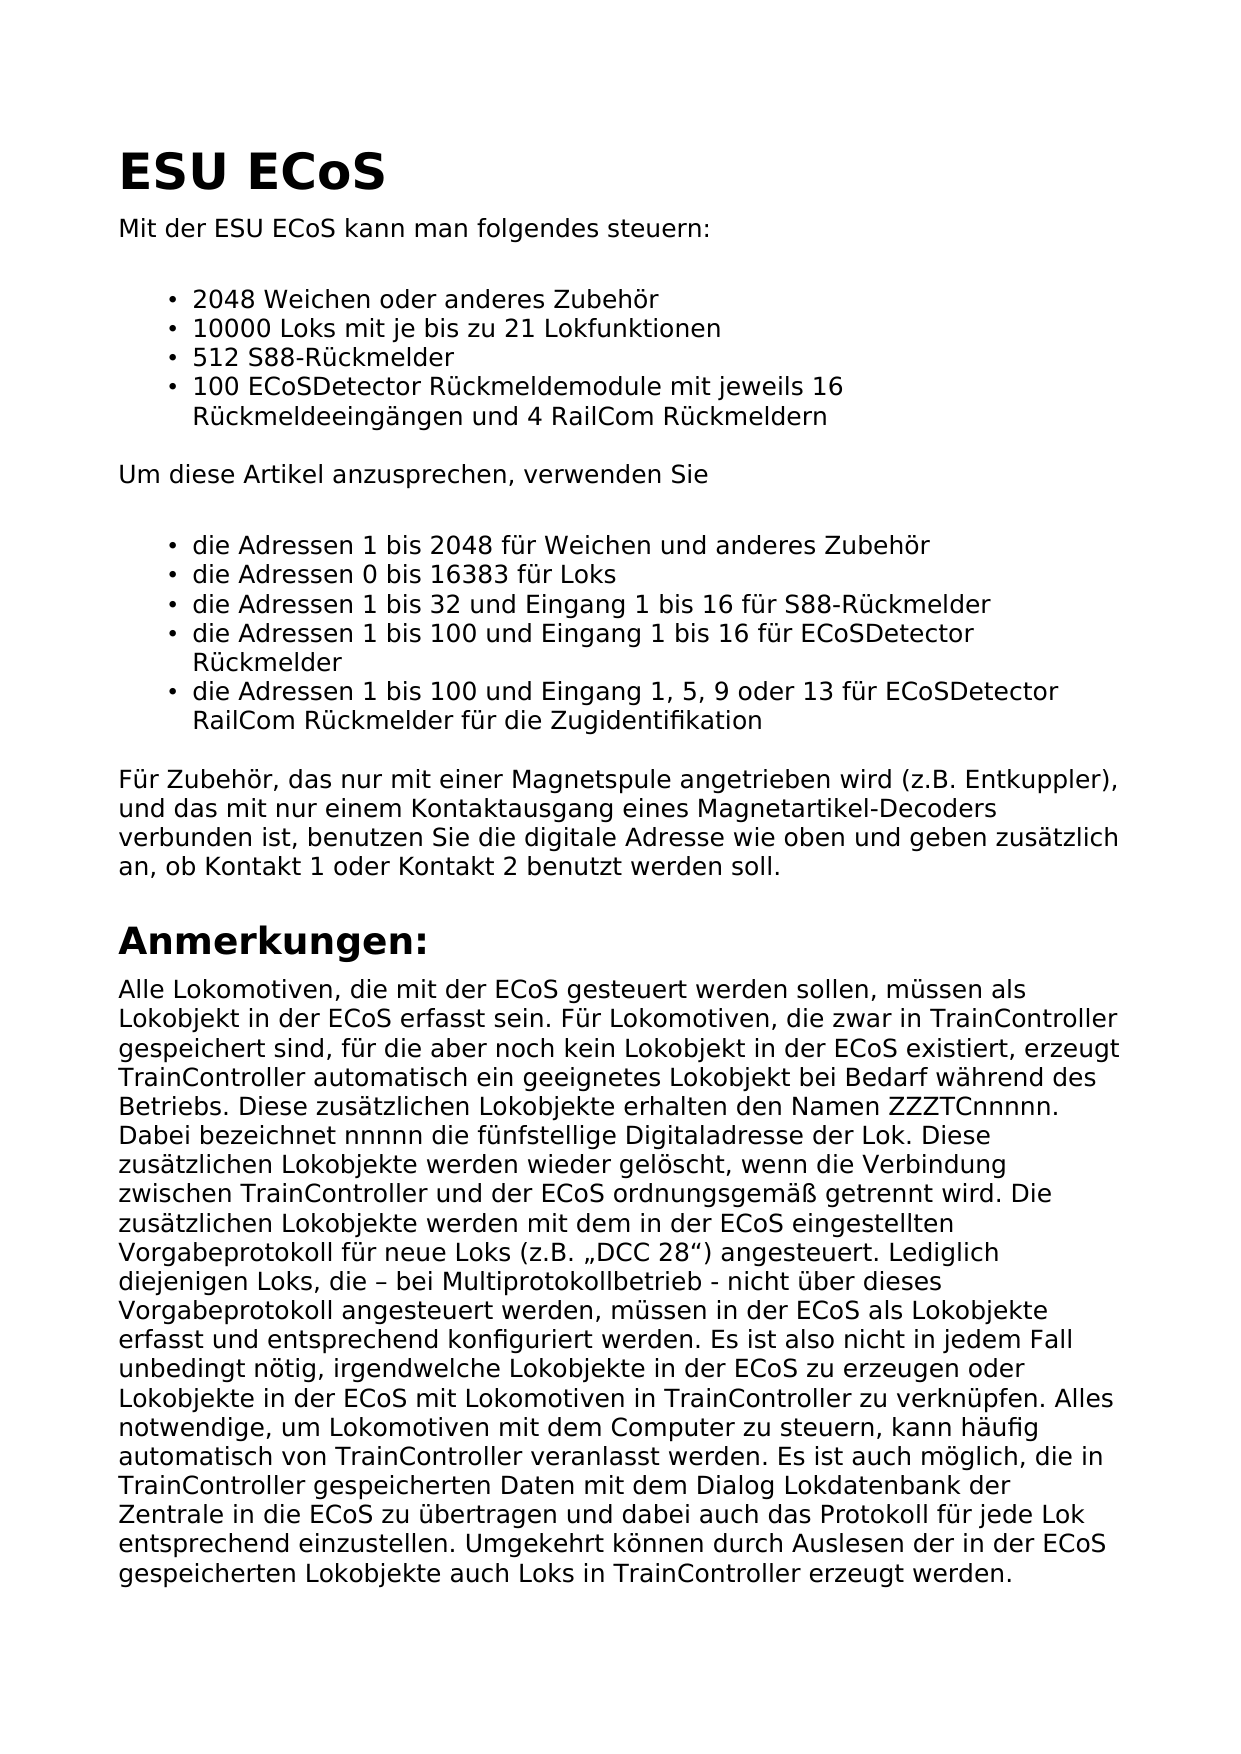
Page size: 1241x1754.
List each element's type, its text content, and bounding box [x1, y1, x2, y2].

text Um diese Artikel anzusprechen, verwenden Sie [118, 460, 1122, 489]
list die Adressen 1 bis 32 und Eingang 1 bis 16 für S88-Rückmelder [177, 590, 1122, 619]
list die Adressen 1 bis 2048 für Weichen und anderes Zubehör [177, 531, 1122, 561]
list die Adressen 1 bis 100 und Eingang 1, 5, 9 oder 13 für ECoSDetector RailCom Rückmelder für die Zugidentifikation [177, 677, 1122, 736]
list 512 S88-Rückmelder [177, 343, 1122, 372]
subtitle Anmerkungen: [118, 919, 1122, 963]
list 2048 Weichen oder anderes Zubehör [177, 285, 1122, 314]
list 100 ECoSDetector Rückmeldemodule mit jeweils 16 Rückmeldeeingängen und 4 RailCom Rückmeldern [177, 372, 1122, 431]
text Für Zubehör, das nur mit einer Magnetspule angetrieben wird (z.B. Entkuppler), und das mit nur einem Kontaktausgang eines Magnetartikel-Decoders verbunden ist, benutzen Sie die digitale Adresse wie oben und geben zusätzlich an, ob Kontakt 1 oder Kontakt 2 benutzt werden soll. [118, 765, 1122, 882]
text Mit der ESU ECoS kann man folgendes steuern: [118, 214, 1122, 243]
list 10000 Loks mit je bis zu 21 Lokfunktionen [177, 314, 1122, 343]
list die Adressen 0 bis 16383 für Loks [177, 561, 1122, 590]
text Alle Lokomotiven, die mit der ECoS gesteuert werden sollen, müssen als Lokobjekt in der ECoS erfasst sein. Für Lokomotiven, die zwar in TrainController gespeichert sind, für die aber noch kein Lokobjekt in der ECoS existiert, erzeugt TrainController automatisch ein geeignetes Lokobjekt bei Bedarf während des Betriebs. Diese zusätzlichen Lokobjekte erhalten den Namen ZZZTCnnnnn. Dabei bezeichnet nnnnn die fünfstellige Digitaladresse der Lok. Diese zusätzlichen Lokobjekte werden wieder gelöscht, wenn die Verbindung zwischen TrainController und der ECoS ordnungsgemäß getrennt wird. Die zusätzlichen Lokobjekte werden mit dem in der ECoS eingestellten Vorgabeprotokoll für neue Loks (z.B. „DCC 28“) angesteuert. Lediglich diejenigen Loks, die – bei Multiprotokollbetrieb - nicht über dieses Vorgabeprotokoll angesteuert werden, müssen in der ECoS als Lokobjekte erfasst und entsprechend konfiguriert werden. Es ist also nicht in jedem Fall unbedingt nötig, irgendwelche Lokobjekte in der ECoS zu erzeugen oder Lokobjekte in der ECoS mit Lokomotiven in TrainController zu verknüpfen. Alles notwendige, um Lokomotiven mit dem Computer zu steuern, kann häufig automatisch von TrainController veranlasst werden. Es ist auch möglich, die in TrainController gespeicherten Daten mit dem Dialog Lokdatenbank der Zentrale in die ECoS zu übertragen und dabei auch das Protokoll für jede Lok entsprechend einzustellen. Umgekehrt können durch Auslesen der in der ECoS gespeicherten Lokobjekte auch Loks in TrainController erzeugt werden. [118, 975, 1122, 1588]
subtitle ESU ECoS [118, 143, 1122, 201]
list die Adressen 1 bis 100 und Eingang 1 bis 16 für ECoSDetector Rückmelder [177, 619, 1122, 677]
